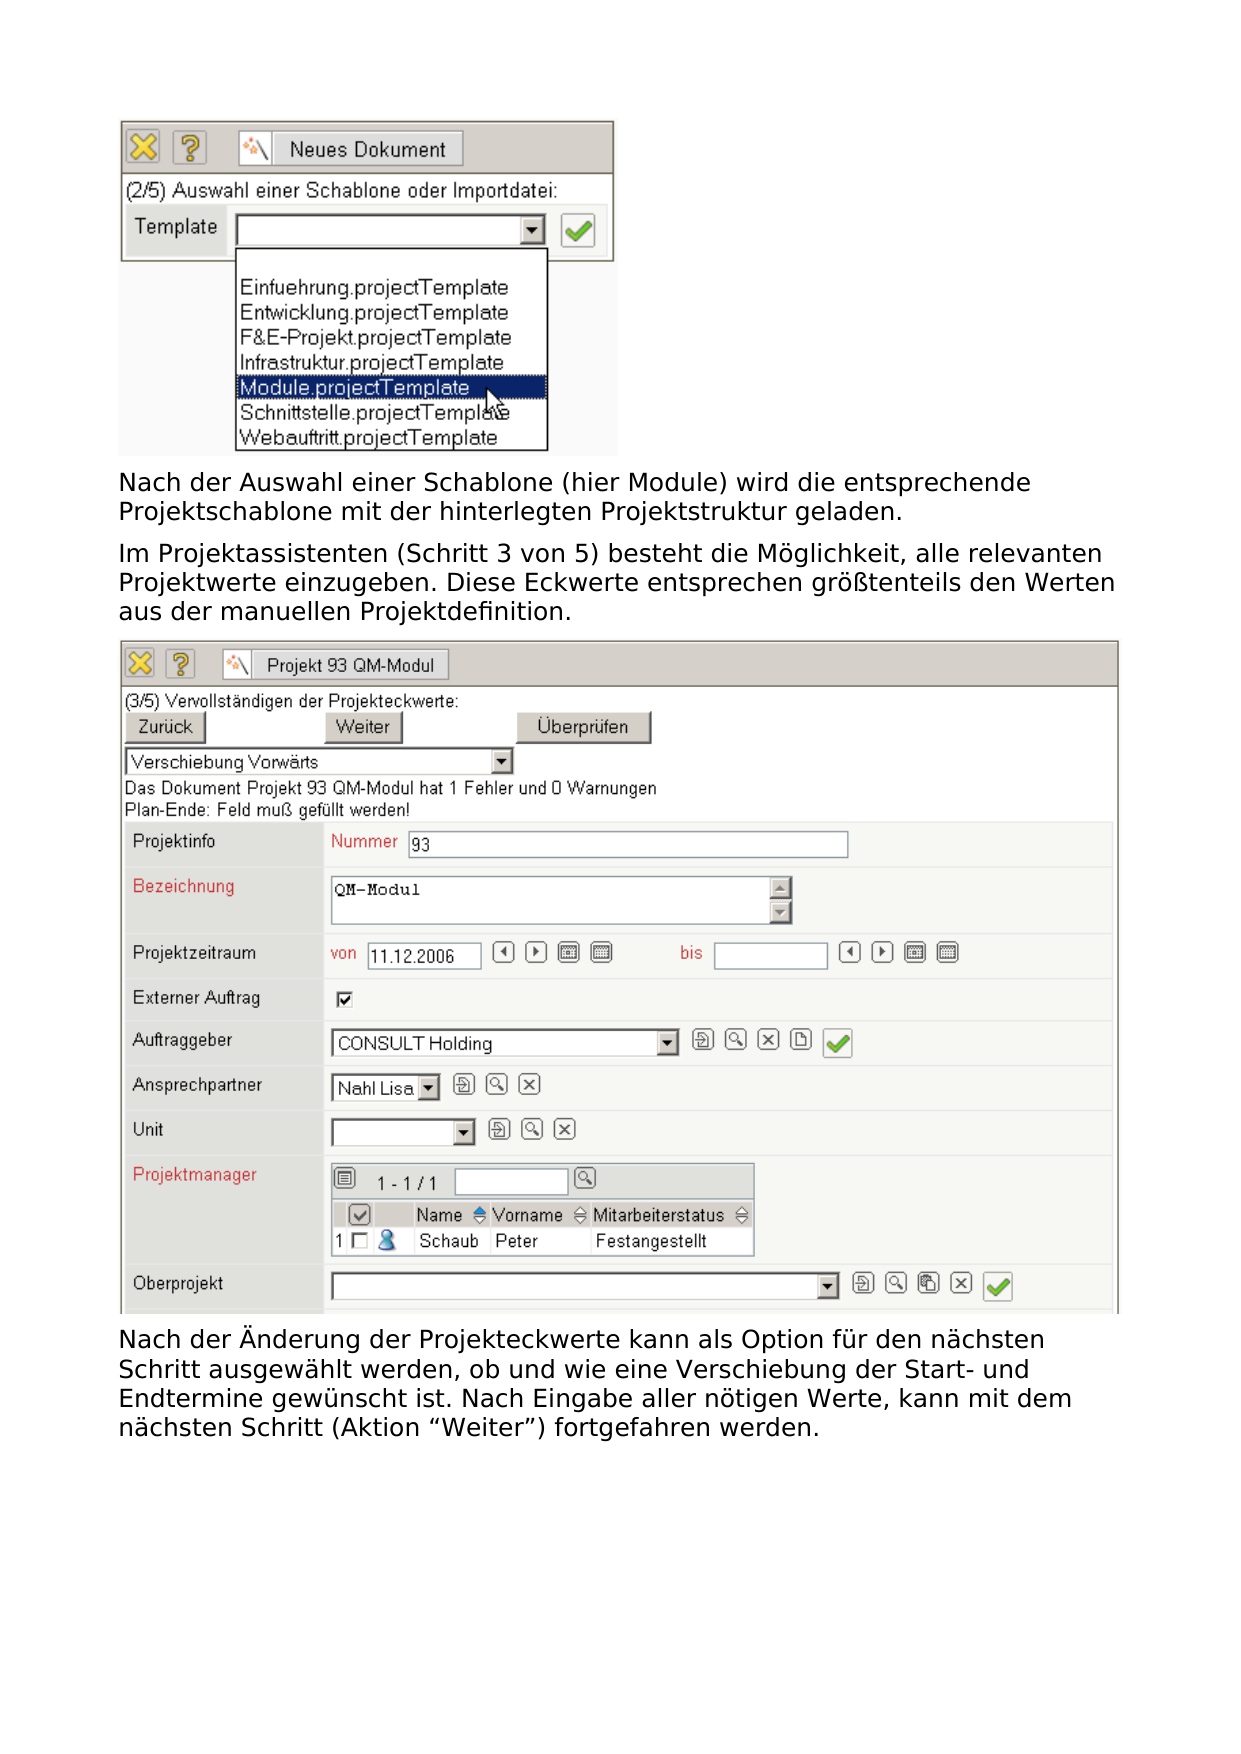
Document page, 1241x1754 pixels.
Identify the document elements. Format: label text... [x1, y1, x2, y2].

picture [118, 118, 619, 456]
text Nach der Änderung der Projekteckwerte kann als Option für den nächsten Schritt ausgewählt werden, ob und wie eine Verschiebung der Start- und Endtermine gewünscht ist. Nach Eingabe aller nötigen Werte, kann mit dem nächsten Schritt (Aktion “Weiter”) fortgefahren werden. [118, 1326, 1122, 1442]
picture [118, 638, 1123, 1314]
text Im Projektassistenten (Schritt 3 von 5) besteht die Möglichkeit, alle relevanten Projektwerte einzugeben. Diese Eckwerte entsprechen größtenteils den Werten aus der manuellen Projektdefinition. [118, 539, 1122, 626]
text Nach der Auswahl einer Schablone (hier Module) wird die entsprechende Projektschablone mit der hinterlegten Projektstruktur geladen. [118, 468, 1122, 526]
